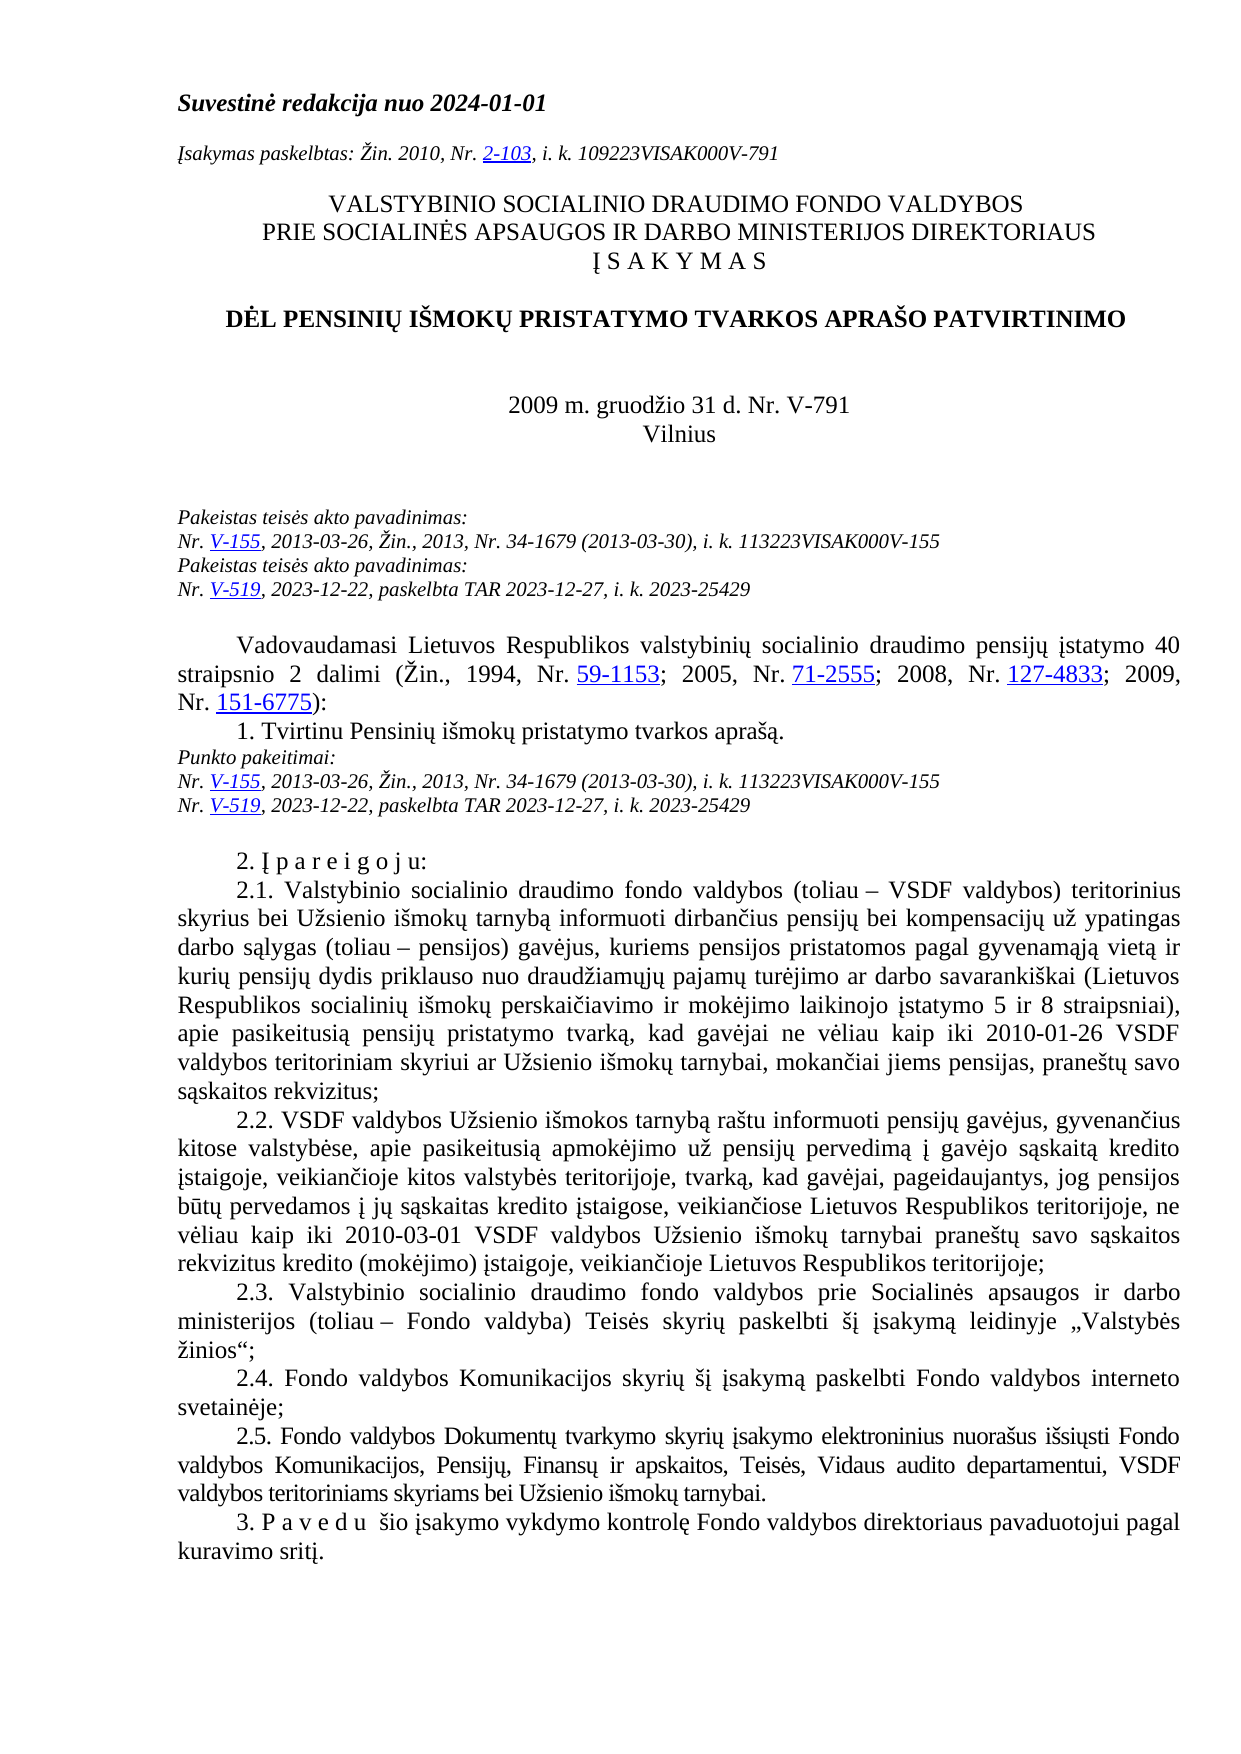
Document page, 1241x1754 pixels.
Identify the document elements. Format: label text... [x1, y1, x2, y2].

text Vadovaudamasi Lietuvos Respublikos valstybinių socialinio draudimo pensijų įstatymo 40 straipsnio 2 dalimi (Žin., 1994, Nr. 59-1153; 2005, Nr. 71-2555; 2008, Nr. 127-4833; 2009, Nr. 151-6775): [177, 630, 1181, 716]
text Punkto pakeitimai: [177, 745, 1181, 769]
text PRIE SOCIALINĖS APSAUGOS IR DARBO MINISTERIJOS DIREKTORIAUS [177, 217, 1181, 246]
text 2.3. Valstybinio socialinio draudimo fondo valdybos prie Socialinės apsaugos ir darbo ministerijos (toliau – Fondo valdyba) Teisės skyrių paskelbti šį įsakymą leidinyje „Valstybės žinios“; [177, 1277, 1181, 1363]
text VALSTYBINIO SOCIALINIO DRAUDIMO FONDO VALDYBOS [177, 189, 1181, 217]
text Pakeistas teisės akto pavadinimas: [177, 505, 1181, 529]
text 3. Pavedu šio įsakymo vykdymo kontrolę Fondo valdybos direktoriaus pavaduotojui pagal kuravimo sritį. [177, 1507, 1181, 1565]
text 2.2. VSDF valdybos Užsienio išmokos tarnybą raštu informuoti pensijų gavėjus, gyvenančius kitose valstybėse, apie pasikeitusią apmokėjimo už pensijų pervedimą į gavėjo sąskaitą kredito įstaigoje, veikiančioje kitos valstybės teritorijoje, tvarką, kad gavėjai, pageidaujantys, jog pensijos būtų pervedamos į jų sąskaitas kredito įstaigose, veikiančiose Lietuvos Respublikos teritorijoje, ne vėliau kaip iki 2010-03-01 VSDF valdybos Užsienio išmokų tarnybai praneštų savo sąskaitos rekvizitus kredito (mokėjimo) įstaigoje, veikiančioje Lietuvos Respublikos teritorijoje; [177, 1105, 1181, 1277]
text Nr. V-519, 2023-12-22, paskelbta TAR 2023-12-27, i. k. 2023-25429 [177, 793, 1181, 817]
text 2.4. Fondo valdybos Komunikacijos skyrių šį įsakymą paskelbti Fondo valdybos interneto svetainėje; [177, 1363, 1181, 1421]
text ĮSAKYMAS [177, 246, 1181, 275]
text 2009 m. gruodžio 31 d. Nr. V-791 [177, 390, 1181, 419]
text 2.1. Valstybinio socialinio draudimo fondo valdybos (toliau – VSDF valdybos) teritorinius skyrius bei Užsienio išmokų tarnybą informuoti dirbančius pensijų bei kompensacijų už ypatingas darbo sąlygas (toliau – pensijos) gavėjus, kuriems pensijos pristatomos pagal gyvenamąją vietą ir kurių pensijų dydis priklauso nuo draudžiamųjų pajamų turėjimo ar darbo savarankiškai (Lietuvos Respublikos socialinių išmokų perskaičiavimo ir mokėjimo laikinojo įstatymo 5 ir 8 straipsniai), apie pasikeitusią pensijų pristatymo tvarką, kad gavėjai ne vėliau kaip iki 2010-01-26 VSDF valdybos teritoriniam skyriui ar Užsienio išmokų tarnybai, mokančiai jiems pensijas, praneštų savo sąskaitos rekvizitus; [177, 875, 1181, 1105]
text Nr. V-155, 2013-03-26, Žin., 2013, Nr. 34-1679 (2013-03-30), i. k. 113223VISAK000V-155 [177, 529, 1181, 553]
text Pakeistas teisės akto pavadinimas: [177, 553, 1181, 577]
text DĖL PENSINIŲ IŠMOKŲ PRISTATYMO TVARKOS APRAŠO PATVIRTINIMO [177, 304, 1181, 332]
text Įsakymas paskelbtas: Žin. 2010, Nr. 2-103, i. k. 109223VISAK000V-791 [177, 141, 1181, 165]
text Vilnius [177, 419, 1181, 447]
text Nr. V-155, 2013-03-26, Žin., 2013, Nr. 34-1679 (2013-03-30), i. k. 113223VISAK000V-155 [177, 769, 1181, 793]
text Nr. V-519, 2023-12-22, paskelbta TAR 2023-12-27, i. k. 2023-25429 [177, 577, 1181, 601]
text 1. Tvirtinu Pensinių išmokų pristatymo tvarkos aprašą. [177, 716, 1181, 745]
text 2.5. Fondo valdybos Dokumentų tvarkymo skyrių įsakymo elektroninius nuorašus išsiųsti Fondo valdybos Komunikacijos, Pensijų, Finansų ir apskaitos, Teisės, Vidaus audito departamentui, VSDF valdybos teritoriniams skyriams bei Užsienio išmokų tarnybai. [177, 1421, 1181, 1507]
text 2. Įpareigoju: [177, 846, 1181, 875]
text Suvestinė redakcija nuo 2024-01-01 [177, 88, 1181, 117]
